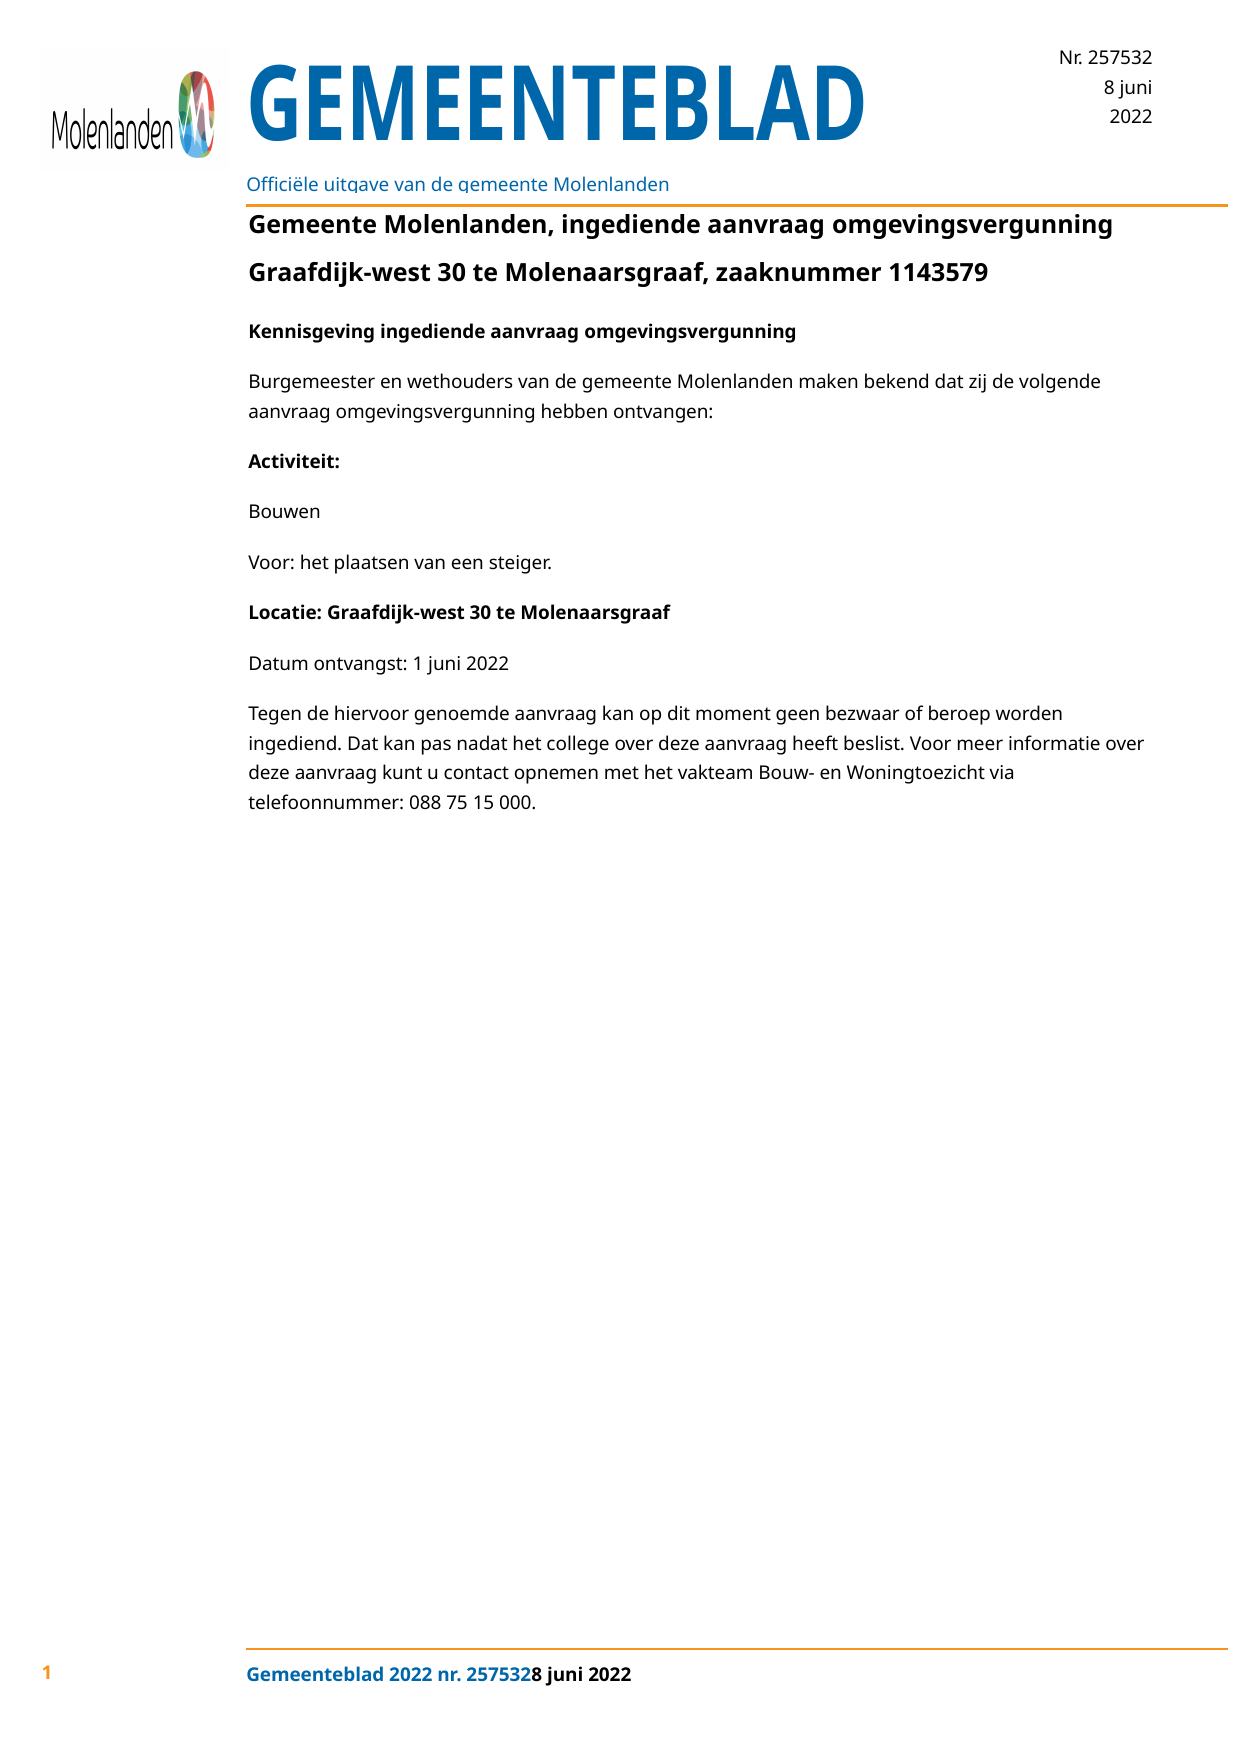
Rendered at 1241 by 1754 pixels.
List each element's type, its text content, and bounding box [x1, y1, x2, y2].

text Bouwen [248, 499, 1152, 524]
text Gemeente Molenlanden, ingediende aanvraag omgevingsvergunning Graafdijk-west 30 te Molenaarsgraaf, zaaknummer 1143579 [248, 207, 1152, 288]
text Kennisgeving ingediende aanvraag omgevingsvergunning [248, 318, 1152, 344]
picture [41, 47, 231, 172]
text Burgemeester en wethouders van de gemeente Molenlanden maken bekend dat zij de volgende aanvraag omgevingsvergunning hebben ontvangen: [248, 368, 1152, 424]
text Datum ontvangst: 1 juni 2022 [248, 650, 1152, 676]
text Tegen de hiervoor genoemde aanvraag kan op dit moment geen bezwaar of beroep worden ingediend. Dat kan pas nadat het college over deze aanvraag heeft beslist. Voor meer informatie over deze aanvraag kunt u contact opnemen met het vakteam Bouw- en Woningtoezicht via telefoonnummer: 088 75 15 000. [248, 700, 1152, 815]
text Locatie: Graafdijk-west 30 te Molenaarsgraaf [248, 599, 1152, 625]
text Activiteit: [248, 448, 1152, 474]
text Voor: het plaatsen van een steiger. [248, 549, 1152, 575]
